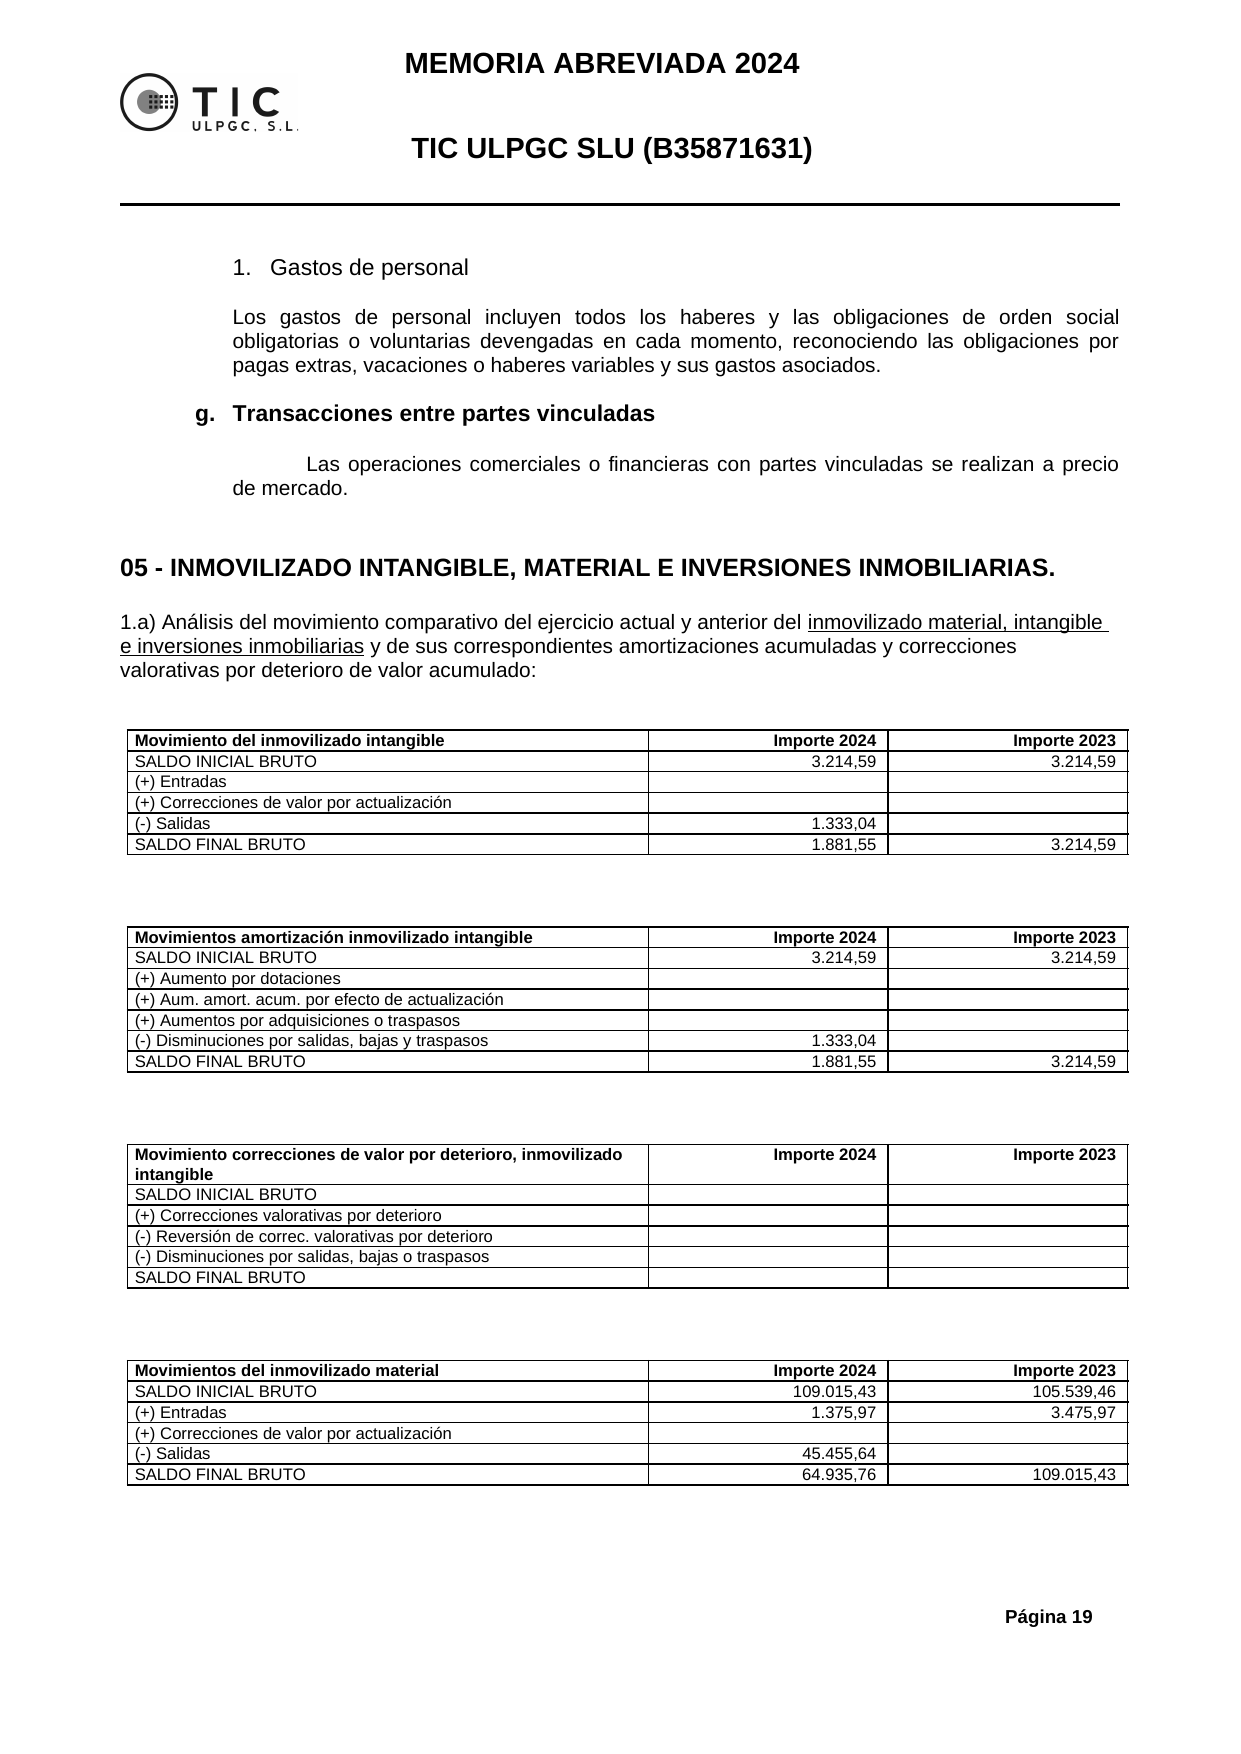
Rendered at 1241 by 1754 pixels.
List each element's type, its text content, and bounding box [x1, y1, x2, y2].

table_cell SALDO FINAL BRUTO [128, 1465, 648, 1484]
table_cell 3.214,59 [649, 948, 887, 967]
table_cell [889, 990, 1127, 1009]
table_cell (+) Correcciones valorativas por deterioro [128, 1206, 648, 1225]
table_cell [889, 1185, 1127, 1204]
table_cell 1.881,55 [649, 835, 887, 853]
table_header Importe 2023 [889, 731, 1127, 750]
table_cell (+) Aumentos por adquisiciones o traspasos [128, 1011, 648, 1030]
table_cell [889, 1227, 1127, 1246]
table_cell 1.375,97 [649, 1403, 887, 1422]
table_header Movimientos del inmovilizado material [128, 1361, 648, 1380]
table_cell (-) Salidas [128, 1444, 648, 1463]
table_cell [889, 1011, 1127, 1030]
table_cell 109.015,43 [649, 1382, 887, 1401]
table_cell [889, 1268, 1127, 1287]
table_cell [649, 990, 887, 1009]
table_cell (+) Aumento por dotaciones [128, 969, 648, 988]
table_cell [649, 772, 887, 791]
table_cell SALDO FINAL BRUTO [128, 1268, 648, 1287]
table_cell [649, 1268, 887, 1287]
table_cell [889, 1247, 1127, 1266]
table_cell 3.214,59 [649, 752, 887, 771]
table_cell (+) Aum. amort. acum. por efecto de actualización [128, 990, 648, 1009]
table_header Importe 2023 [889, 928, 1127, 947]
table_cell [649, 1011, 887, 1030]
text Las operaciones comerciales o financieras con partes vinculadas se realizan a precio de mercado. [232, 451, 1120, 499]
table_cell 105.539,46 [889, 1382, 1127, 1401]
table_cell [889, 969, 1127, 988]
table_cell 1.333,04 [649, 814, 887, 833]
table_cell [889, 1444, 1127, 1463]
table_cell [889, 814, 1127, 833]
table_cell SALDO INICIAL BRUTO [128, 752, 648, 771]
table_cell SALDO INICIAL BRUTO [128, 1185, 648, 1204]
table_cell [889, 1206, 1127, 1225]
table_cell [649, 1185, 887, 1204]
table_cell [649, 1206, 887, 1225]
list Gastos de personal [232, 253, 1120, 280]
table_cell [649, 1247, 887, 1266]
table_cell (+) Correcciones de valor por actualización [128, 1423, 648, 1443]
table_cell (-) Reversión de correc. valorativas por deterioro [128, 1227, 648, 1246]
table_cell [889, 1423, 1127, 1443]
table_header Importe 2024 [649, 1361, 887, 1380]
table_cell SALDO FINAL BRUTO [128, 835, 648, 853]
table_cell 3.214,59 [889, 752, 1127, 771]
table_cell (-) Salidas [128, 814, 648, 833]
table_header Importe 2024 [649, 1145, 887, 1183]
table_cell [889, 793, 1127, 812]
table_header Movimiento correcciones de valor por deterioro, inmovilizado intangible [128, 1145, 648, 1183]
table_cell 45.455,64 [649, 1444, 887, 1463]
table_cell (+) Entradas [128, 772, 648, 791]
table_cell 3.214,59 [889, 835, 1127, 853]
table_cell 3.214,59 [889, 1052, 1127, 1071]
table_header Movimientos amortización inmovilizado intangible [128, 928, 648, 947]
subtitle 05 - INMOVILIZADO INTANGIBLE, MATERIAL E INVERSIONES INMOBILIARIAS. [120, 553, 1120, 582]
table_cell [889, 1031, 1127, 1050]
table_header Importe 2024 [649, 731, 887, 750]
list Transacciones entre partes vinculadas [195, 400, 1120, 427]
table_cell 64.935,76 [649, 1465, 887, 1484]
table_cell SALDO INICIAL BRUTO [128, 948, 648, 967]
table_header Movimiento del inmovilizado intangible [128, 731, 648, 750]
table_cell 3.475,97 [889, 1403, 1127, 1422]
table_cell 1.333,04 [649, 1031, 887, 1050]
table_cell [649, 969, 887, 988]
table_cell (+) Entradas [128, 1403, 648, 1422]
table_cell (-) Disminuciones por salidas, bajas y traspasos [128, 1031, 648, 1050]
table_cell (-) Disminuciones por salidas, bajas o traspasos [128, 1247, 648, 1266]
table_header Importe 2023 [889, 1361, 1127, 1380]
table_cell 109.015,43 [889, 1465, 1127, 1484]
table_cell 3.214,59 [889, 948, 1127, 967]
table_cell (+) Correcciones de valor por actualización [128, 793, 648, 812]
table_cell SALDO INICIAL BRUTO [128, 1382, 648, 1401]
table_cell [649, 793, 887, 812]
table_cell 1.881,55 [649, 1052, 887, 1071]
table_header Importe 2024 [649, 928, 887, 947]
table_cell [649, 1227, 887, 1246]
table_cell [649, 1423, 887, 1443]
table_cell SALDO FINAL BRUTO [128, 1052, 648, 1071]
text 1.a) Análisis del movimiento comparativo del ejercicio actual y anterior del inmovilizado material, intangible e inversiones inmobiliarias y de sus correspondientes amortizaciones acumuladas y correcciones valorativas por deterioro de valor acumulado: [120, 610, 1120, 682]
table_cell [889, 772, 1127, 791]
table_header Importe 2023 [889, 1145, 1127, 1183]
text Los gastos de personal incluyen todos los haberes y las obligaciones de orden social obligatorias o voluntarias devengadas en cada momento, reconociendo las obligaciones por pagas extras, vacaciones o haberes variables y sus gastos asociados. [232, 304, 1120, 376]
